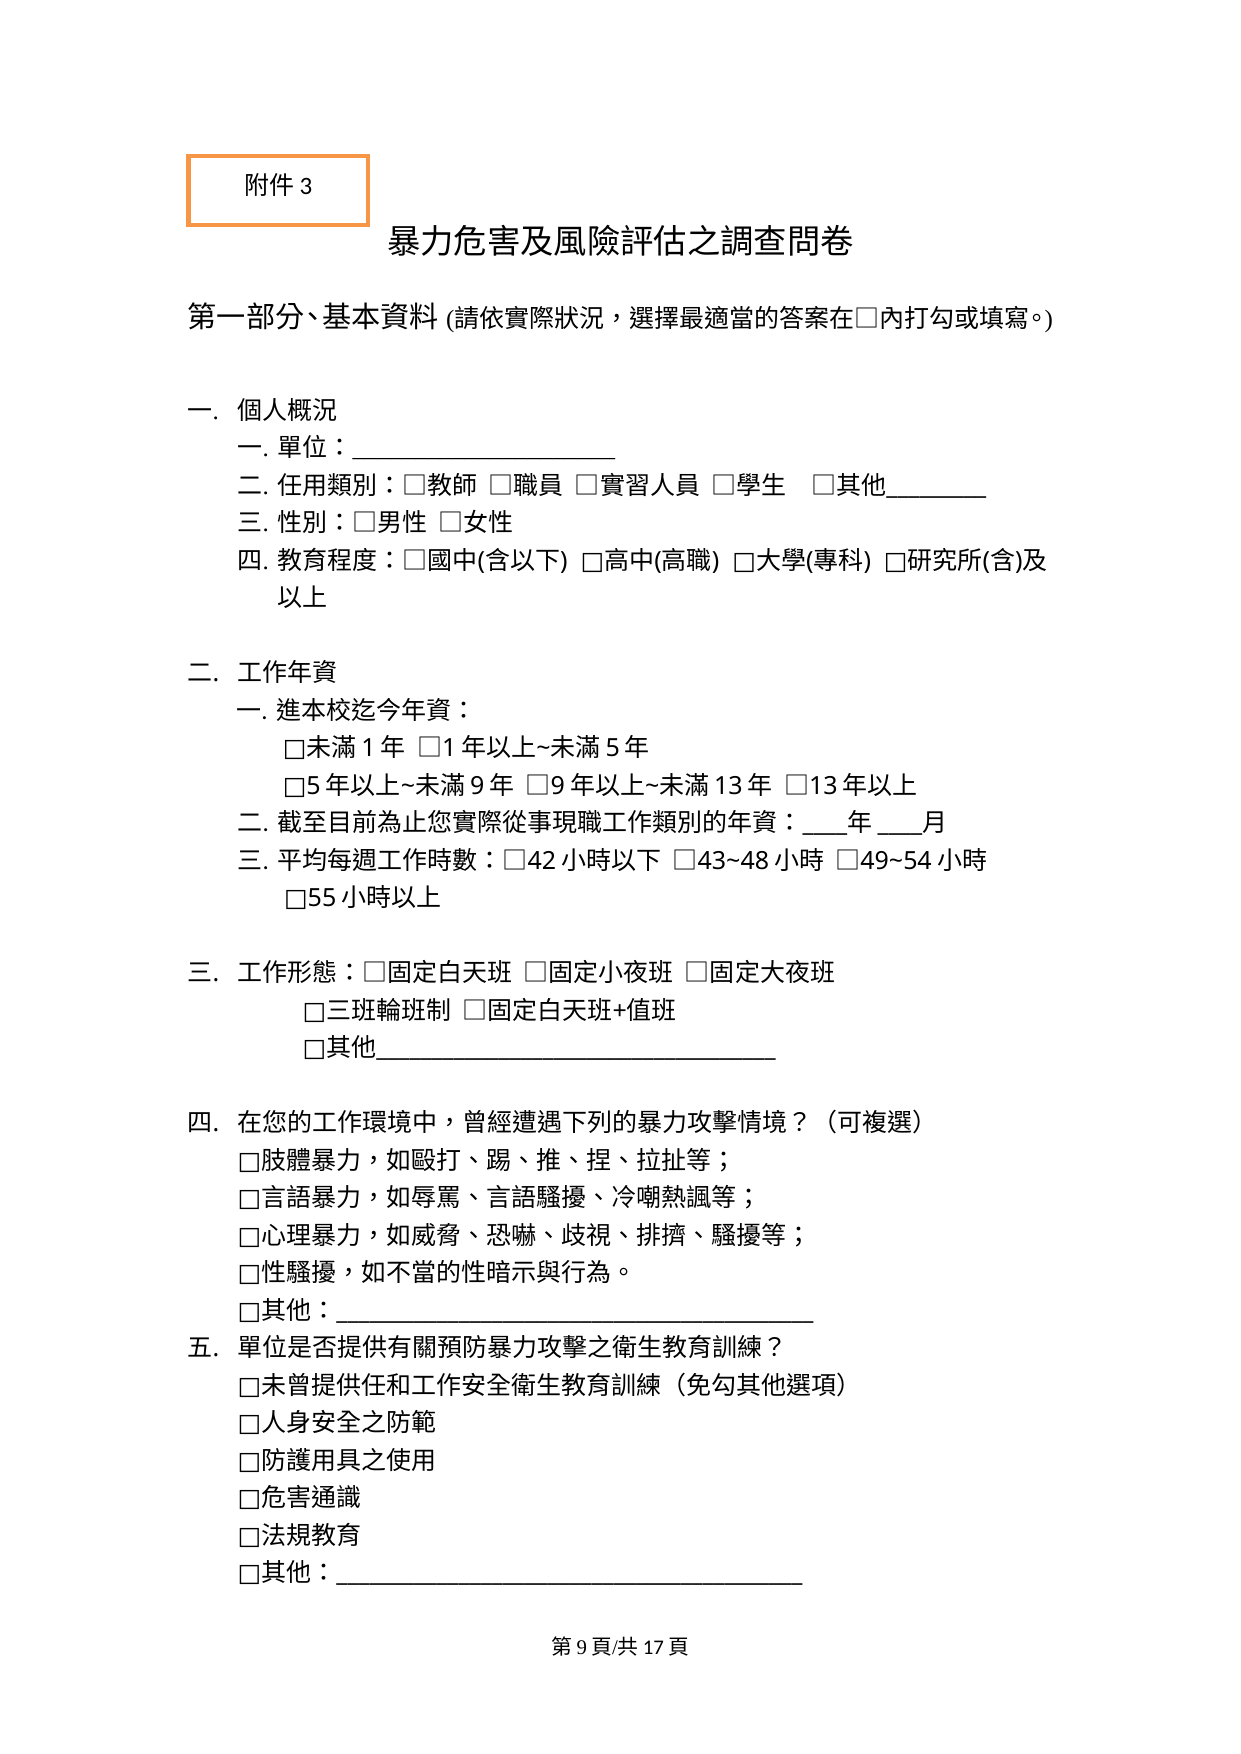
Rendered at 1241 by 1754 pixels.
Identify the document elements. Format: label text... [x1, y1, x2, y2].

text □其他：__________________________________________ [237, 1552, 1053, 1589]
text □人身安全之防範 [237, 1402, 1053, 1439]
list 平均每週工作時數：□42小時以下 □43~48小時 □49~54小時 □55小時以上 [237, 839, 1053, 914]
text □心理暴力，如威脅、恐嚇、歧視、排擠、騷擾等； [237, 1214, 1053, 1252]
list 進本校迄今年資： [236, 689, 1053, 727]
list 工作形態：□固定白天班 □固定小夜班 □固定大夜班 [187, 952, 1053, 989]
list 教育程度：□國中(含以下) □高中(高職) □大學(專科) □研究所(含)及以上 [237, 539, 1053, 614]
text □未曾提供任和工作安全衛生教育訓練（免勾其他選項） [237, 1364, 1053, 1402]
list 任用類別：□教師 □職員 □實習人員 □學生 □其他_________ [237, 464, 1053, 502]
list 工作年資 [187, 652, 1053, 689]
list 單位：_____________________ [237, 427, 1053, 464]
text 暴力危害及風險評估之調查問卷 [187, 202, 1053, 277]
list 性別：□男性 □女性 [237, 502, 1053, 539]
text □其他：___________________________________________ [237, 1289, 1053, 1327]
text □言語暴力，如辱罵、言語騷擾、冷嘲熱諷等； [237, 1177, 1053, 1214]
list 在您的工作環境中，曾經遭遇下列的暴力攻擊情境？（可複選） [187, 1102, 1053, 1139]
text 附件3 [206, 166, 351, 202]
text □未滿1年 □1年以上~未滿5年 □5年以上~未滿9年 □9年以上~未滿13年 □13年以上 [276, 727, 1053, 802]
text □危害通識 [237, 1477, 1053, 1514]
list 個人概況 [187, 389, 1053, 427]
text 第一部分、基本資料 (請依實際狀況，選擇最適當的答案在□內打勾或填寫。) [187, 277, 1053, 352]
text □防護用具之使用 [237, 1439, 1053, 1477]
text □肢體暴力，如毆打、踢、推、捏、拉扯等； [237, 1139, 1053, 1177]
text □法規教育 [237, 1514, 1053, 1552]
text □三班輪班制 □固定白天班+值班 [237, 989, 1053, 1027]
list 截至目前為止您實際從事現職工作類別的年資：____年 ____月 [237, 802, 1053, 839]
list 單位是否提供有關預防暴力攻擊之衛生教育訓練？ [187, 1327, 1053, 1364]
text □其他____________________________________ [237, 1027, 1053, 1064]
text □性騷擾，如不當的性暗示與行為。 [237, 1252, 1053, 1289]
